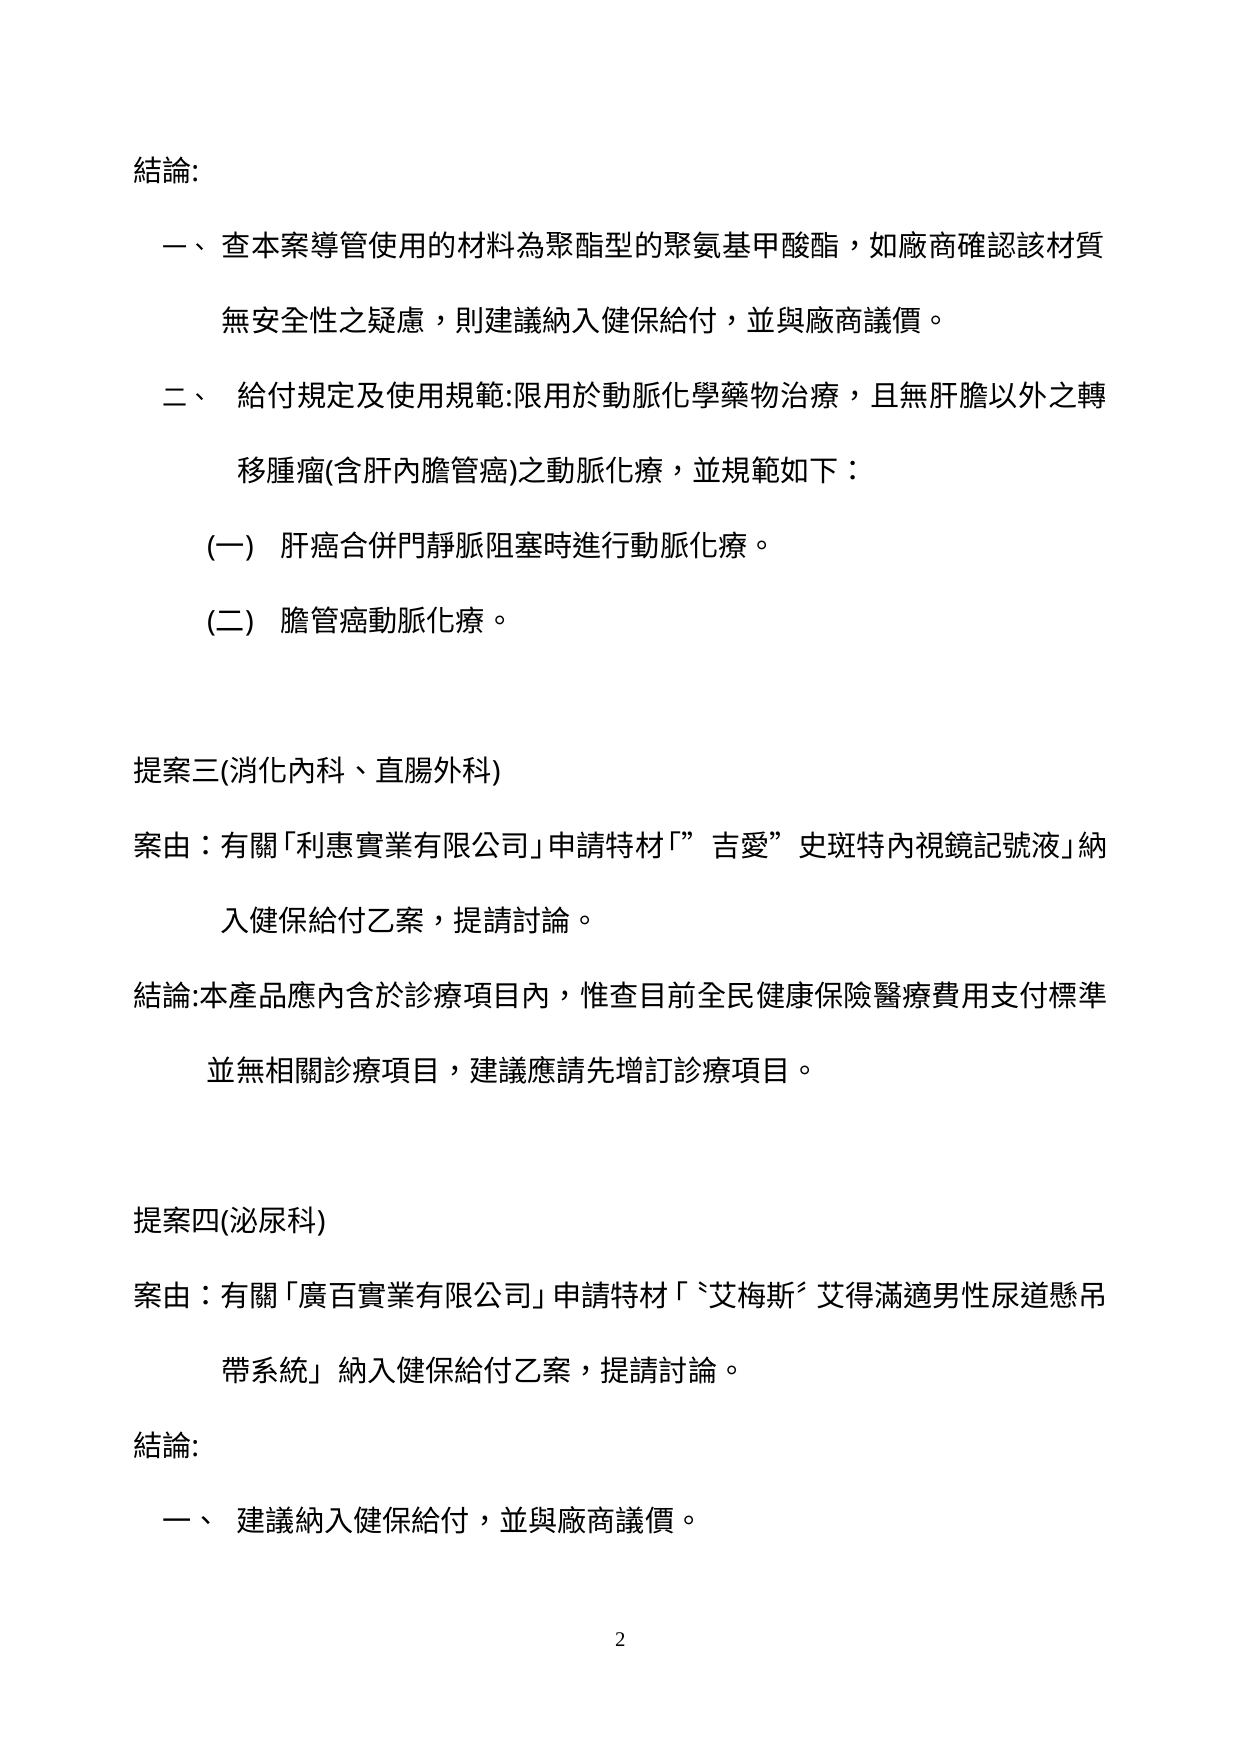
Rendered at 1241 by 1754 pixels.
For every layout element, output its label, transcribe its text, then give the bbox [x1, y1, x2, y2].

text 結論:本產品應內含於診療項目內，惟查目前全民健康保險醫療費用支付標準並無相關診療項目，建議應請先增訂診療項目。 [133, 956, 1107, 1106]
text 提案三(消化內科、直腸外科) [133, 731, 1107, 806]
list 給付規定及使用規範:限用於動脈化學藥物治療，且無肝膽以外之轉移腫瘤(含肝內膽管癌)之動脈化療，並規範如下： [162, 356, 1107, 506]
list 膽管癌動脈化療。 [207, 581, 1107, 656]
list 肝癌合併門靜脈阻塞時進行動脈化療。 [207, 506, 1107, 581]
list 建議納入健保給付，並與廠商議價。 [162, 1481, 1107, 1556]
text 結論: [133, 131, 1107, 206]
text 案由：有關「利惠實業有限公司」申請特材「”吉愛”史斑特內視鏡記號液」納入健保給付乙案，提請討論。 [133, 806, 1107, 956]
list 查本案導管使用的材料為聚酯型的聚氨基甲酸酯，如廠商確認該材質無安全性之疑慮，則建議納入健保給付，並與廠商議價。 [162, 206, 1107, 356]
text 提案四(泌尿科) [133, 1181, 1107, 1256]
text 案由：有關「廣百實業有限公司」申請特材「〝艾梅斯〞艾得滿適男性尿道懸吊帶系統」納入健保給付乙案，提請討論。 [133, 1256, 1107, 1406]
text 結論: [133, 1406, 1107, 1481]
